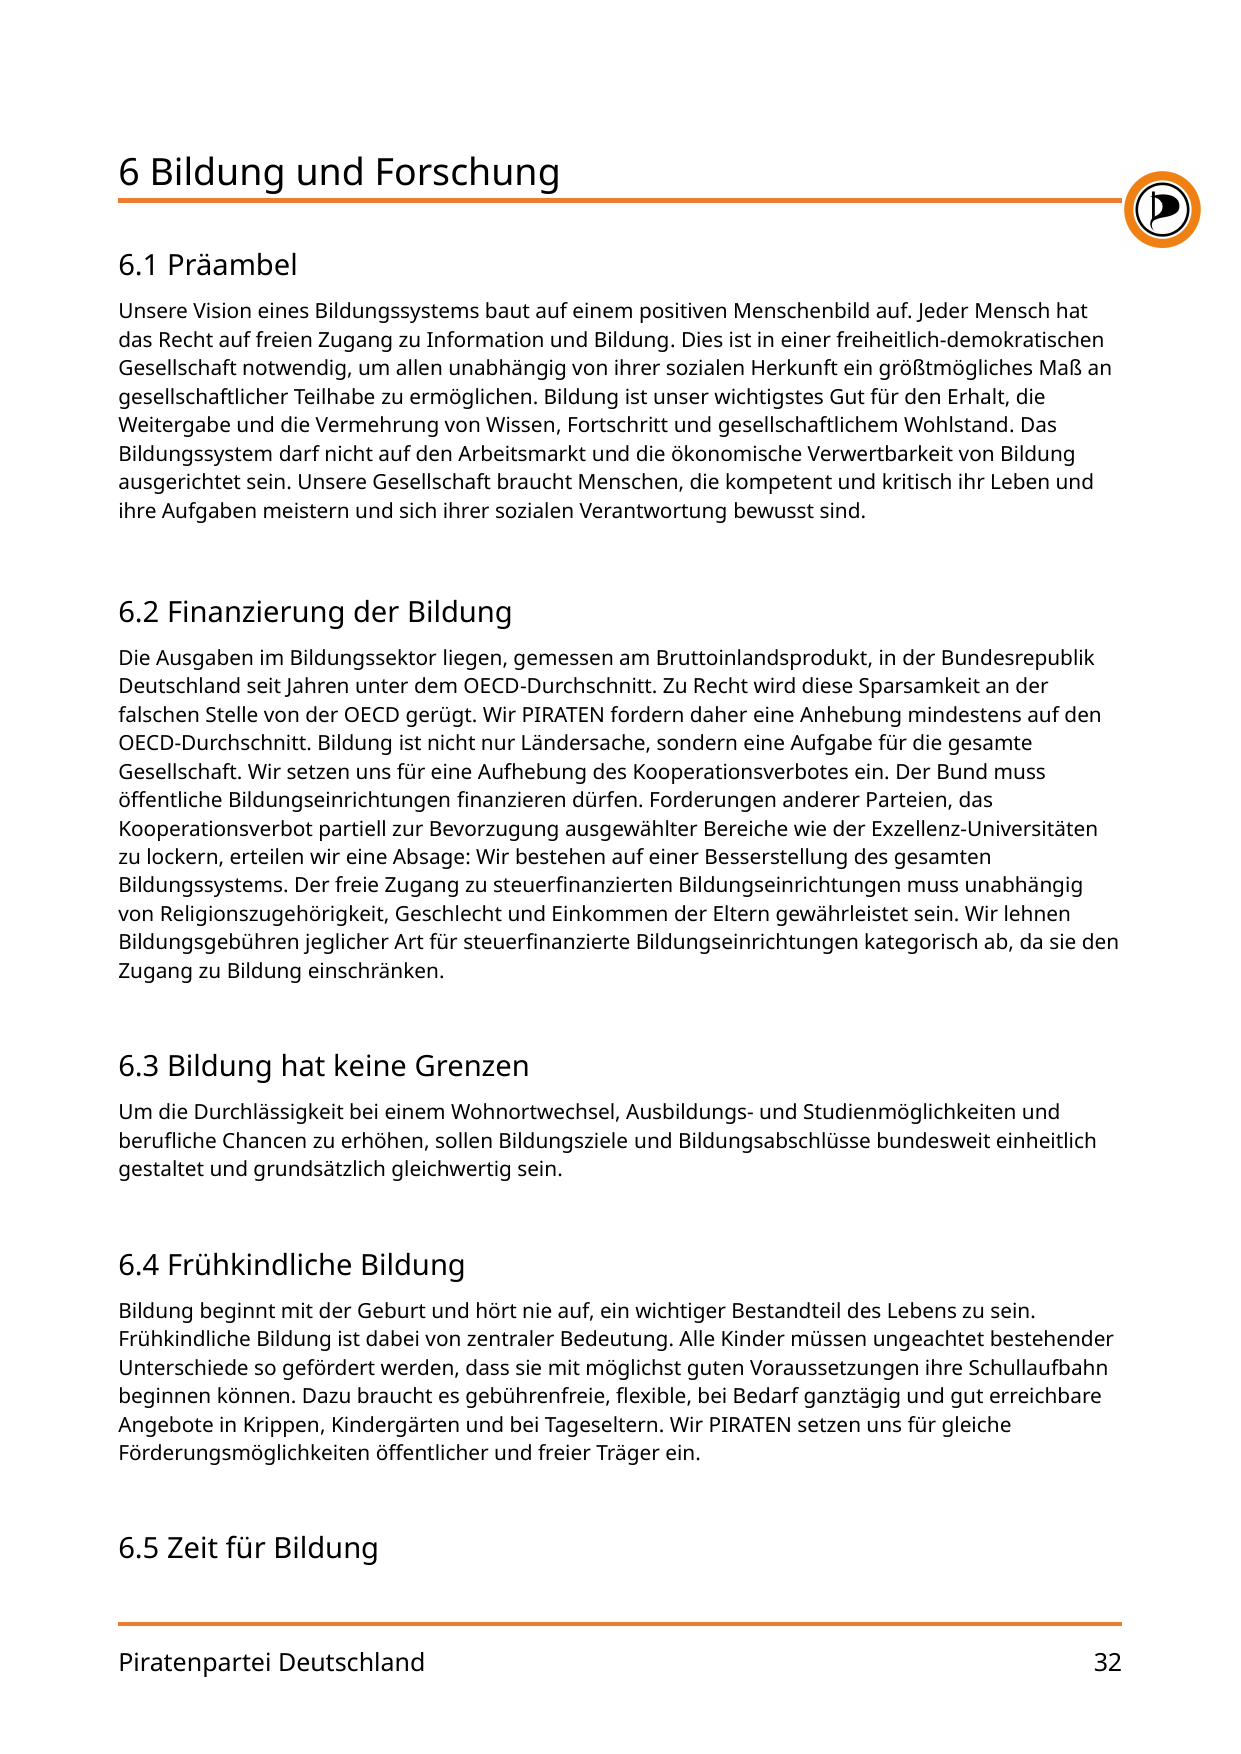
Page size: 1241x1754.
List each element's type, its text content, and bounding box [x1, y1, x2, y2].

subtitle 6.3 Bildung hat keine Grenzen [118, 1045, 1122, 1085]
subtitle 6.1 Präambel [118, 244, 1122, 284]
subtitle 6.4 Frühkindliche Bildung [118, 1244, 1122, 1283]
subtitle 6.2 Finanzierung der Bildung [118, 591, 1122, 631]
subtitle 6 Bildung und Forschung [118, 145, 1122, 198]
subtitle 6.5 Zeit für Bildung [118, 1528, 1122, 1567]
text Bildung beginnt mit der Geburt und hört nie auf, ein wichtiger Bestandteil des Lebens zu sein. Frühkindliche Bildung ist dabei von zentraler Bedeutung. Alle Kinder müssen ungeachtet bestehender Unterschiede so gefördert werden, dass sie mit möglichst guten Voraussetzungen ihre Schullaufbahn beginnen können. Dazu braucht es gebührenfreie, flexible, bei Bedarf ganztägig und gut erreichbare Angebote in Krippen, Kindergärten und bei Tageseltern. Wir PIRATEN setzen uns für gleiche Förderungsmöglichkeiten öffentlicher und freier Träger ein. [118, 1296, 1122, 1467]
text Um die Durchlässigkeit bei einem Wohnortwechsel, Ausbildungs- und Studienmöglichkeiten und berufliche Chancen zu erhöhen, sollen Bildungsziele und Bildungsabschlüsse bundesweit einheitlich gestaltet und grundsätzlich gleichwertig sein. [118, 1097, 1122, 1183]
text Die Ausgaben im Bildungssektor liegen, gemessen am Bruttoinlandsprodukt, in der Bundesrepublik Deutschland seit Jahren unter dem OECD-Durchschnitt. Zu Recht wird diese Sparsamkeit an der falschen Stelle von der OECD gerügt. Wir PIRATEN fordern daher eine Anhebung mindestens auf den OECD-Durchschnitt. Bildung ist nicht nur Ländersache, sondern eine Aufgabe für die gesamte Gesellschaft. Wir setzen uns für eine Aufhebung des Kooperationsverbotes ein. Der Bund muss öffentliche Bildungseinrichtungen finanzieren dürfen. Forderungen anderer Parteien, das Kooperationsverbot partiell zur Bevorzugung ausgewählter Bereiche wie der Exzellenz-Universitäten zu lockern, erteilen wir eine Absage: Wir bestehen auf einer Besserstellung des gesamten Bildungssystems. Der freie Zugang zu steuerfinanzierten Bildungseinrichtungen muss unabhängig von Religionszugehörigkeit, Geschlecht und Einkommen der Eltern gewährleistet sein. Wir lehnen Bildungsgebühren jeglicher Art für steuerfinanzierte Bildungseinrichtungen kategorisch ab, da sie den Zugang zu Bildung einschränken. [118, 643, 1122, 984]
text Unsere Vision eines Bildungssystems baut auf einem positiven Menschenbild auf. Jeder Mensch hat das Recht auf freien Zugang zu Information und Bildung. Dies ist in einer freiheitlich-demokratischen Gesellschaft notwendig, um allen unabhängig von ihrer sozialen Herkunft ein größtmögliches Maß an gesellschaftlicher Teilhabe zu ermöglichen. Bildung ist unser wichtigstes Gut für den Erhalt, die Weitergabe und die Vermehrung von Wissen, Fortschritt und gesellschaftlichem Wohlstand. Das Bildungssystem darf nicht auf den Arbeitsmarkt und die ökonomische Verwertbarkeit von Bildung ausgerichtet sein. Unsere Gesellschaft braucht Menschen, die kompetent und kritisch ihr Leben und ihre Aufgaben meistern und sich ihrer sozialen Verantwortung bewusst sind. [118, 297, 1122, 524]
